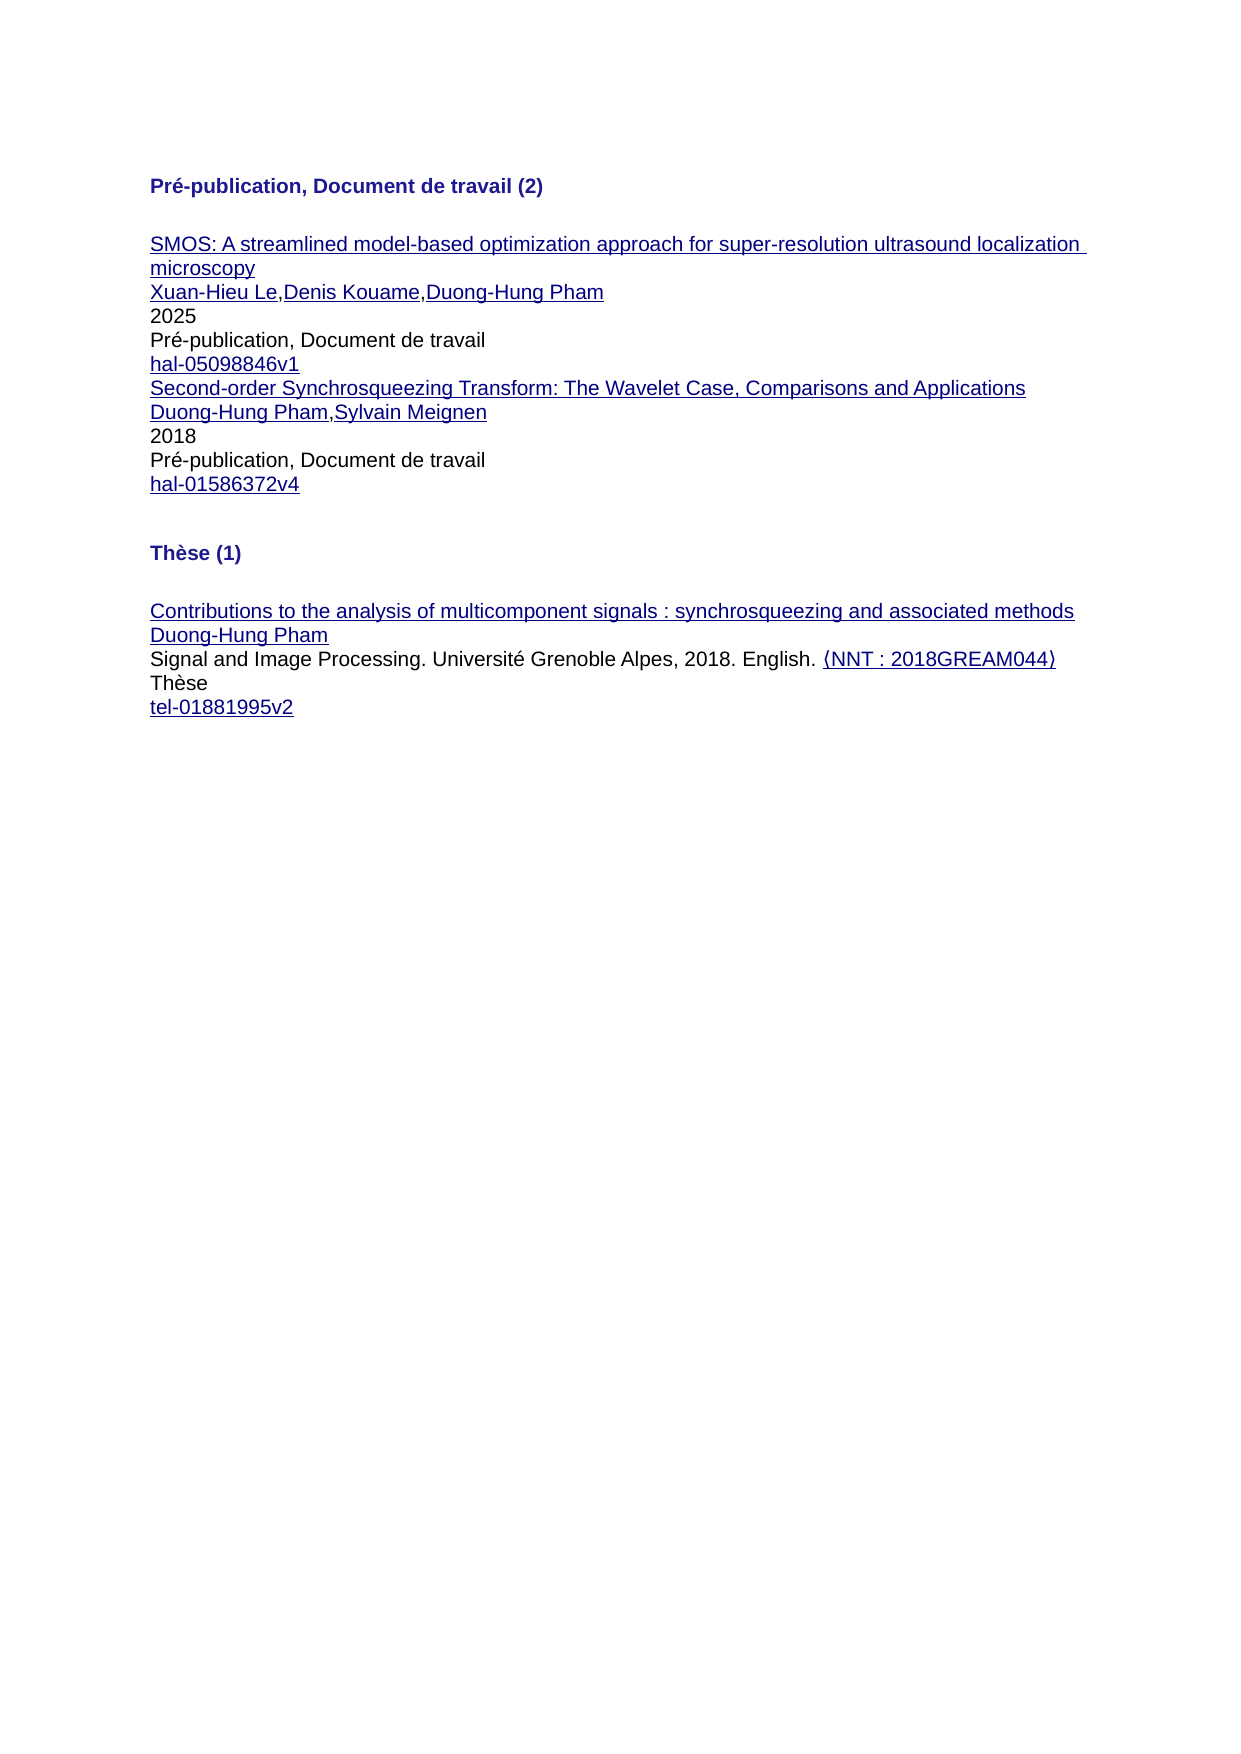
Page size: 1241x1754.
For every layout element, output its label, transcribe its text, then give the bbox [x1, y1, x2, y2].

table_cell Second-order Synchrosqueezing Transform: The Wavelet Case, Comparisons and Applications Duong-Hung Pham,Sylvain Meignen 2018 Pré-publication, Document de travail hal-01586372v4 [150, 376, 1090, 496]
table_header Contributions to the analysis of multicomponent signals : synchrosqueezing and associated methods Duong-Hung Pham Signal and Image Processing. Université Grenoble Alpes, 2018. English. ⟨NNT : 2018GREAM044⟩ Thèse tel-01881995v2 [150, 599, 1090, 719]
table_header SMOS: A streamlined model-based optimization approach for super-resolution ultrasound localization microscopy Xuan-Hieu Le,Denis Kouame,Duong-Hung Pham 2025 Pré-publication, Document de travail hal-05098846v1 [150, 232, 1090, 376]
subtitle Thèse (1) [150, 541, 1090, 564]
subtitle Pré-publication, Document de travail (2) [150, 174, 1090, 198]
